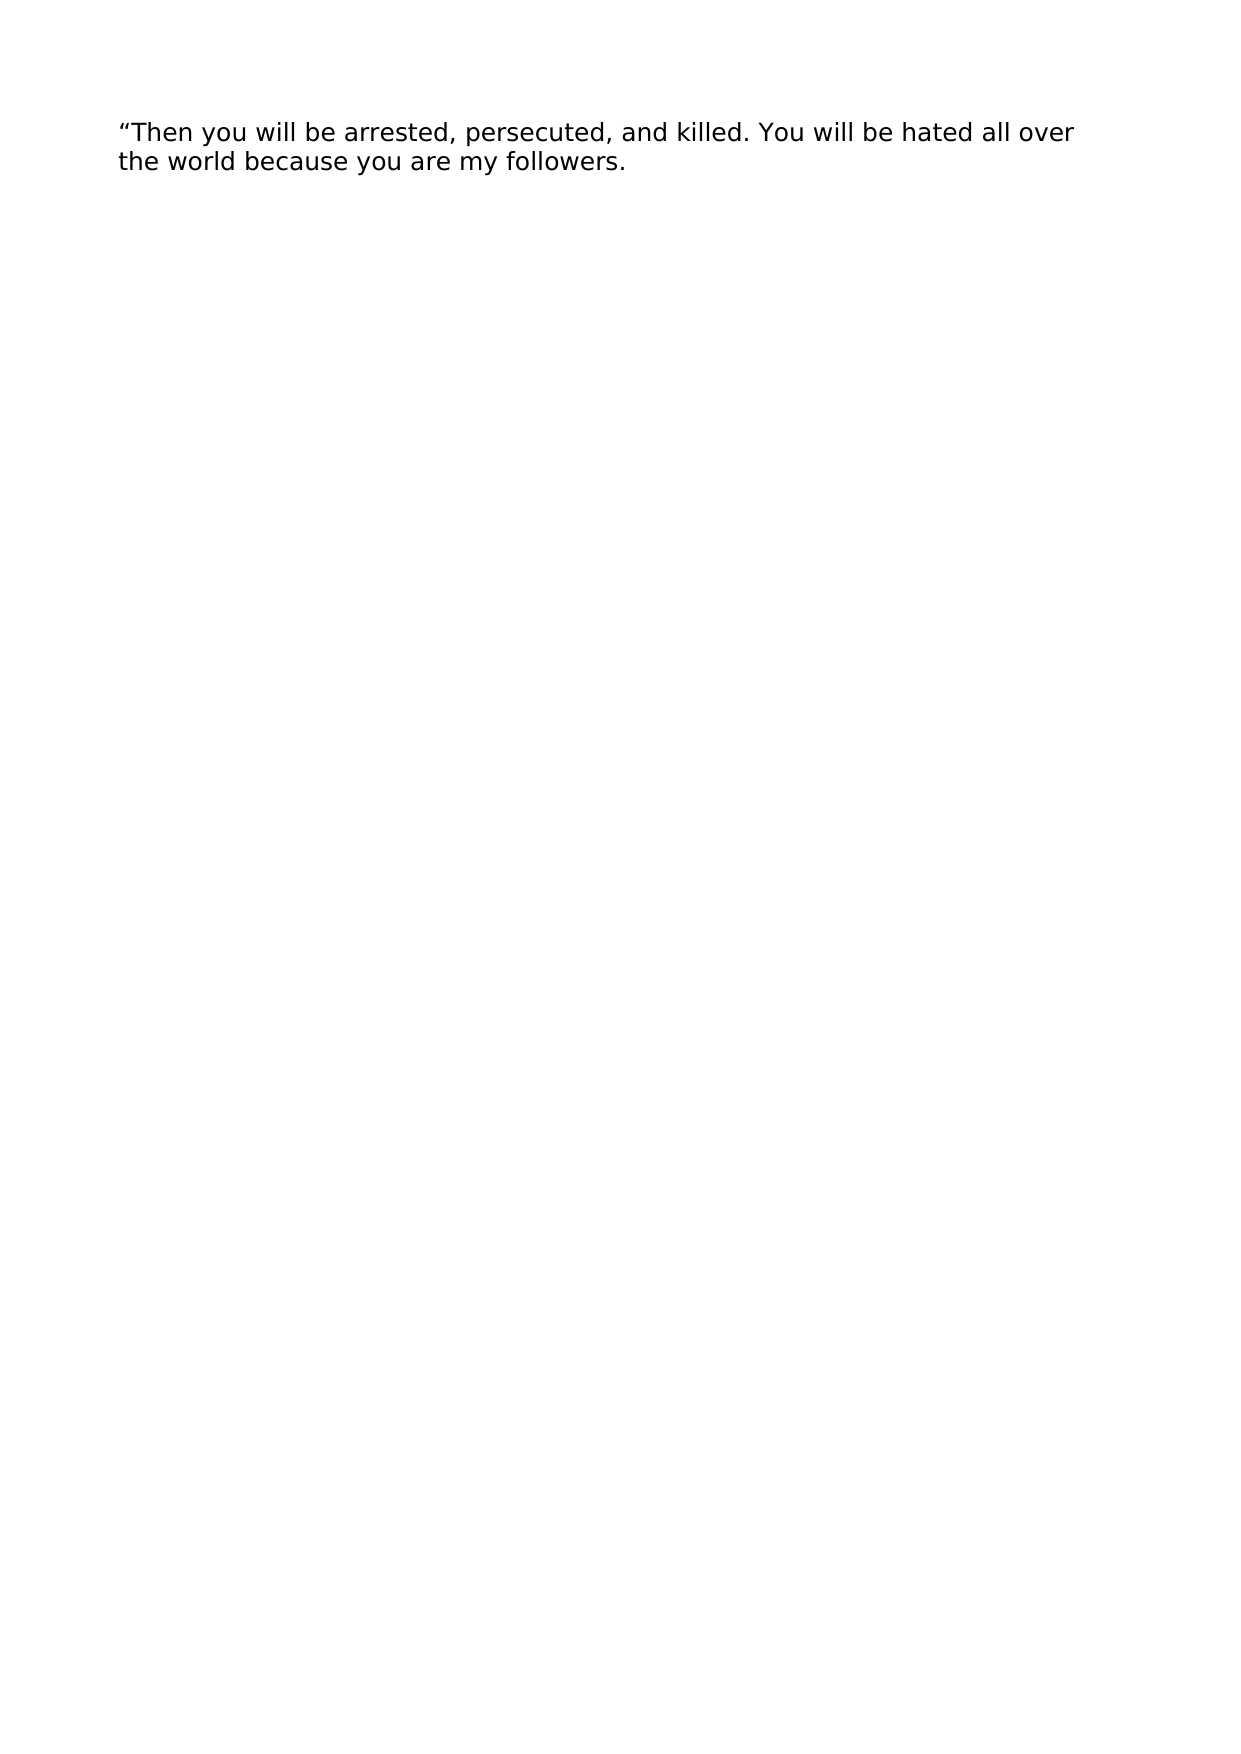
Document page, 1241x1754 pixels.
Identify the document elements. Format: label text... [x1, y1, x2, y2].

text “Then you will be arrested, persecuted, and killed. You will be hated all over the world because you are my followers. [118, 118, 1122, 176]
